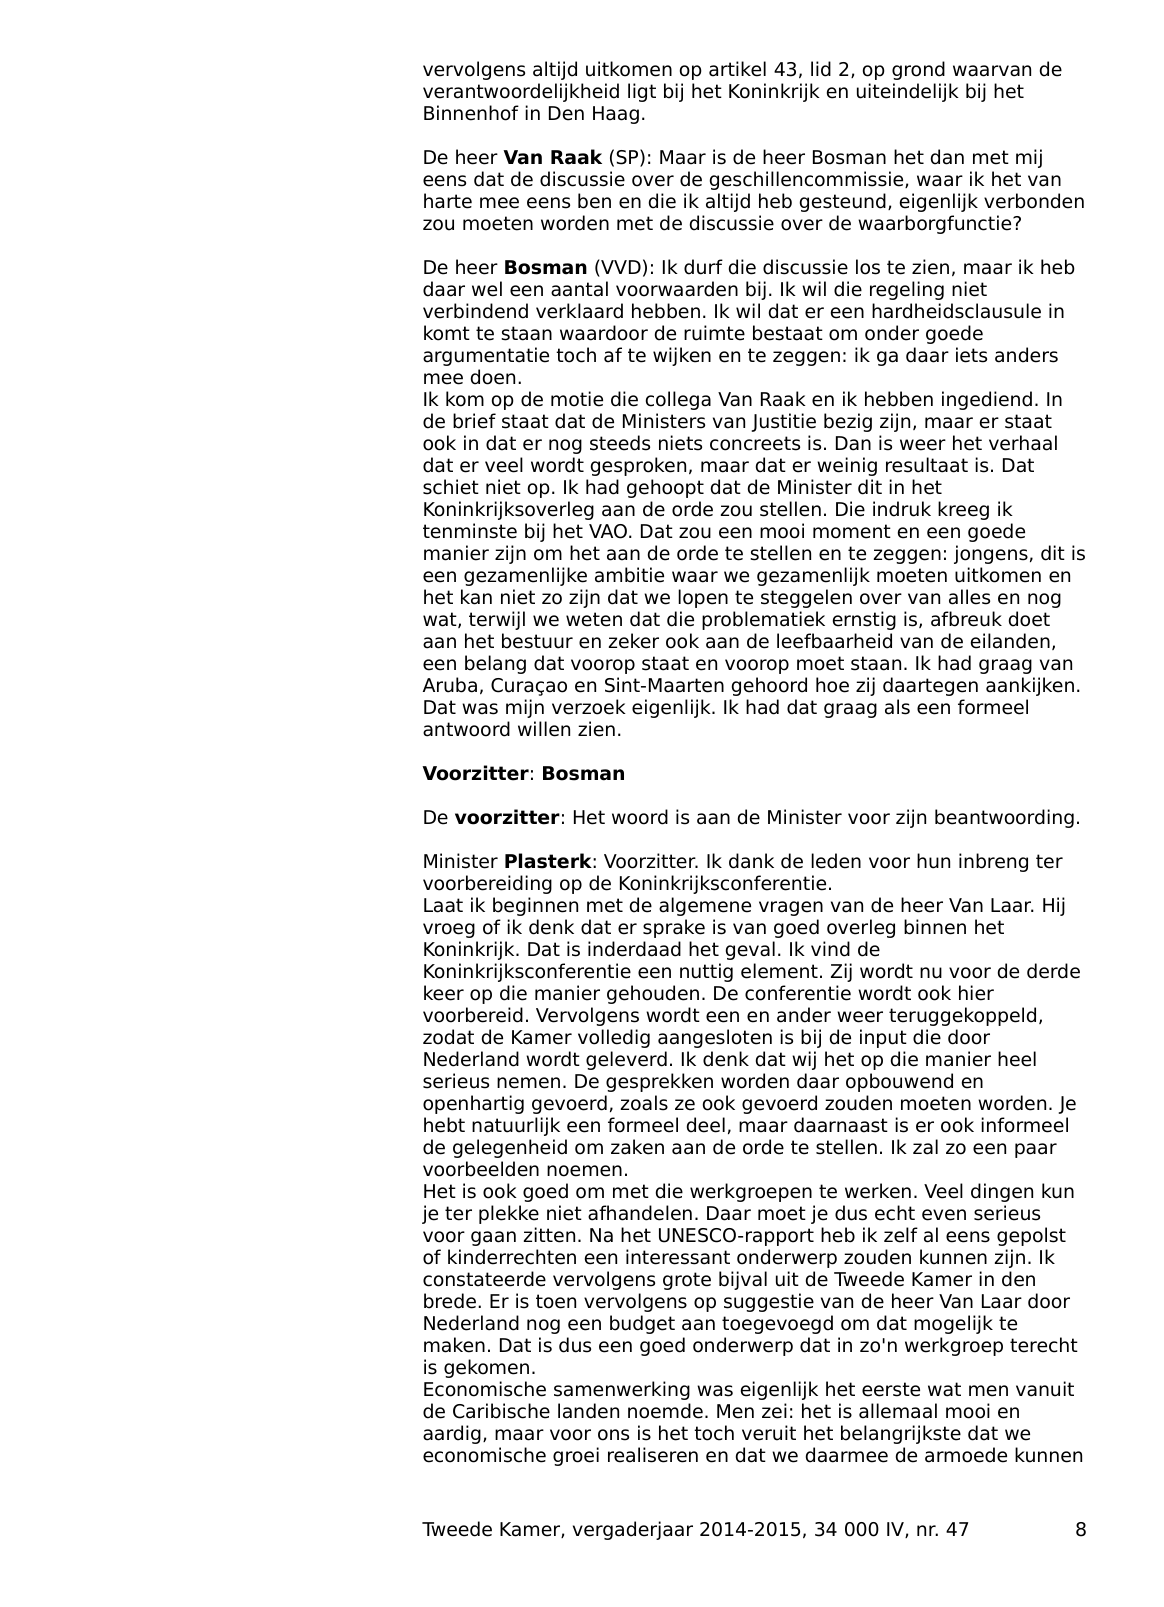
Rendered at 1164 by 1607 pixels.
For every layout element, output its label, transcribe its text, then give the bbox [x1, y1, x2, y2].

text Economische samenwerking was eigenlijk het eerste wat men vanuit de Caribische landen noemde. Men zei: het is allemaal mooi en aardig, maar voor ons is het toch veruit het belangrijkste dat we economische groei realiseren en dat we daarmee de armoede kunnen [422, 1379, 1087, 1467]
text Minister Plasterk: Voorzitter. Ik dank de leden voor hun inbreng ter voorbereiding op de Koninkrijksconferentie. [422, 851, 1087, 895]
text De voorzitter: Het woord is aan de Minister voor zijn beantwoording. [422, 807, 1087, 829]
text Voorzitter: Bosman [422, 763, 1087, 785]
text De heer Bosman (VVD): Ik durf die discussie los te zien, maar ik heb daar wel een aantal voorwaarden bij. Ik wil die regeling niet verbindend verklaard hebben. Ik wil dat er een hardheidsclausule in komt te staan waardoor de ruimte bestaat om onder goede argumentatie toch af te wijken en te zeggen: ik ga daar iets anders mee doen. [422, 257, 1087, 389]
text vervolgens altijd uitkomen op artikel 43, lid 2, op grond waarvan de verantwoordelijkheid ligt bij het Koninkrijk en uiteindelijk bij het Binnenhof in Den Haag. [422, 59, 1087, 125]
text Het is ook goed om met die werkgroepen te werken. Veel dingen kun je ter plekke niet afhandelen. Daar moet je dus echt even serieus voor gaan zitten. Na het UNESCO-rapport heb ik zelf al eens gepolst of kinderrechten een interessant onderwerp zouden kunnen zijn. Ik constateerde vervolgens grote bijval uit de Tweede Kamer in den brede. Er is toen vervolgens op suggestie van de heer Van Laar door Nederland nog een budget aan toegevoegd om dat mogelijk te maken. Dat is dus een goed onderwerp dat in zo'n werkgroep terecht is gekomen. [422, 1181, 1087, 1379]
text Ik kom op de motie die collega Van Raak en ik hebben ingediend. In de brief staat dat de Ministers van Justitie bezig zijn, maar er staat ook in dat er nog steeds niets concreets is. Dan is weer het verhaal dat er veel wordt gesproken, maar dat er weinig resultaat is. Dat schiet niet op. Ik had gehoopt dat de Minister dit in het Koninkrijksoverleg aan de orde zou stellen. Die indruk kreeg ik tenminste bij het VAO. Dat zou een mooi moment en een goede manier zijn om het aan de orde te stellen en te zeggen: jongens, dit is een gezamenlijke ambitie waar we gezamenlijk moeten uitkomen en het kan niet zo zijn dat we lopen te steggelen over van alles en nog wat, terwijl we weten dat die problematiek ernstig is, afbreuk doet aan het bestuur en zeker ook aan de leefbaarheid van de eilanden, een belang dat voorop staat en voorop moet staan. Ik had graag van Aruba, Curaçao en Sint-Maarten gehoord hoe zij daartegen aankijken. Dat was mijn verzoek eigenlijk. Ik had dat graag als een formeel antwoord willen zien. [422, 389, 1087, 741]
text Laat ik beginnen met de algemene vragen van de heer Van Laar. Hij vroeg of ik denk dat er sprake is van goed overleg binnen het Koninkrijk. Dat is inderdaad het geval. Ik vind de Koninkrijksconferentie een nuttig element. Zij wordt nu voor de derde keer op die manier gehouden. De conferentie wordt ook hier voorbereid. Vervolgens wordt een en ander weer teruggekoppeld, zodat de Kamer volledig aangesloten is bij de input die door Nederland wordt geleverd. Ik denk dat wij het op die manier heel serieus nemen. De gesprekken worden daar opbouwend en openhartig gevoerd, zoals ze ook gevoerd zouden moeten worden. Je hebt natuurlijk een formeel deel, maar daarnaast is er ook informeel de gelegenheid om zaken aan de orde te stellen. Ik zal zo een paar voorbeelden noemen. [422, 895, 1087, 1181]
text De heer Van Raak (SP): Maar is de heer Bosman het dan met mij eens dat de discussie over de geschillencommissie, waar ik het van harte mee eens ben en die ik altijd heb gesteund, eigenlijk verbonden zou moeten worden met de discussie over de waarborgfunctie? [422, 147, 1087, 235]
